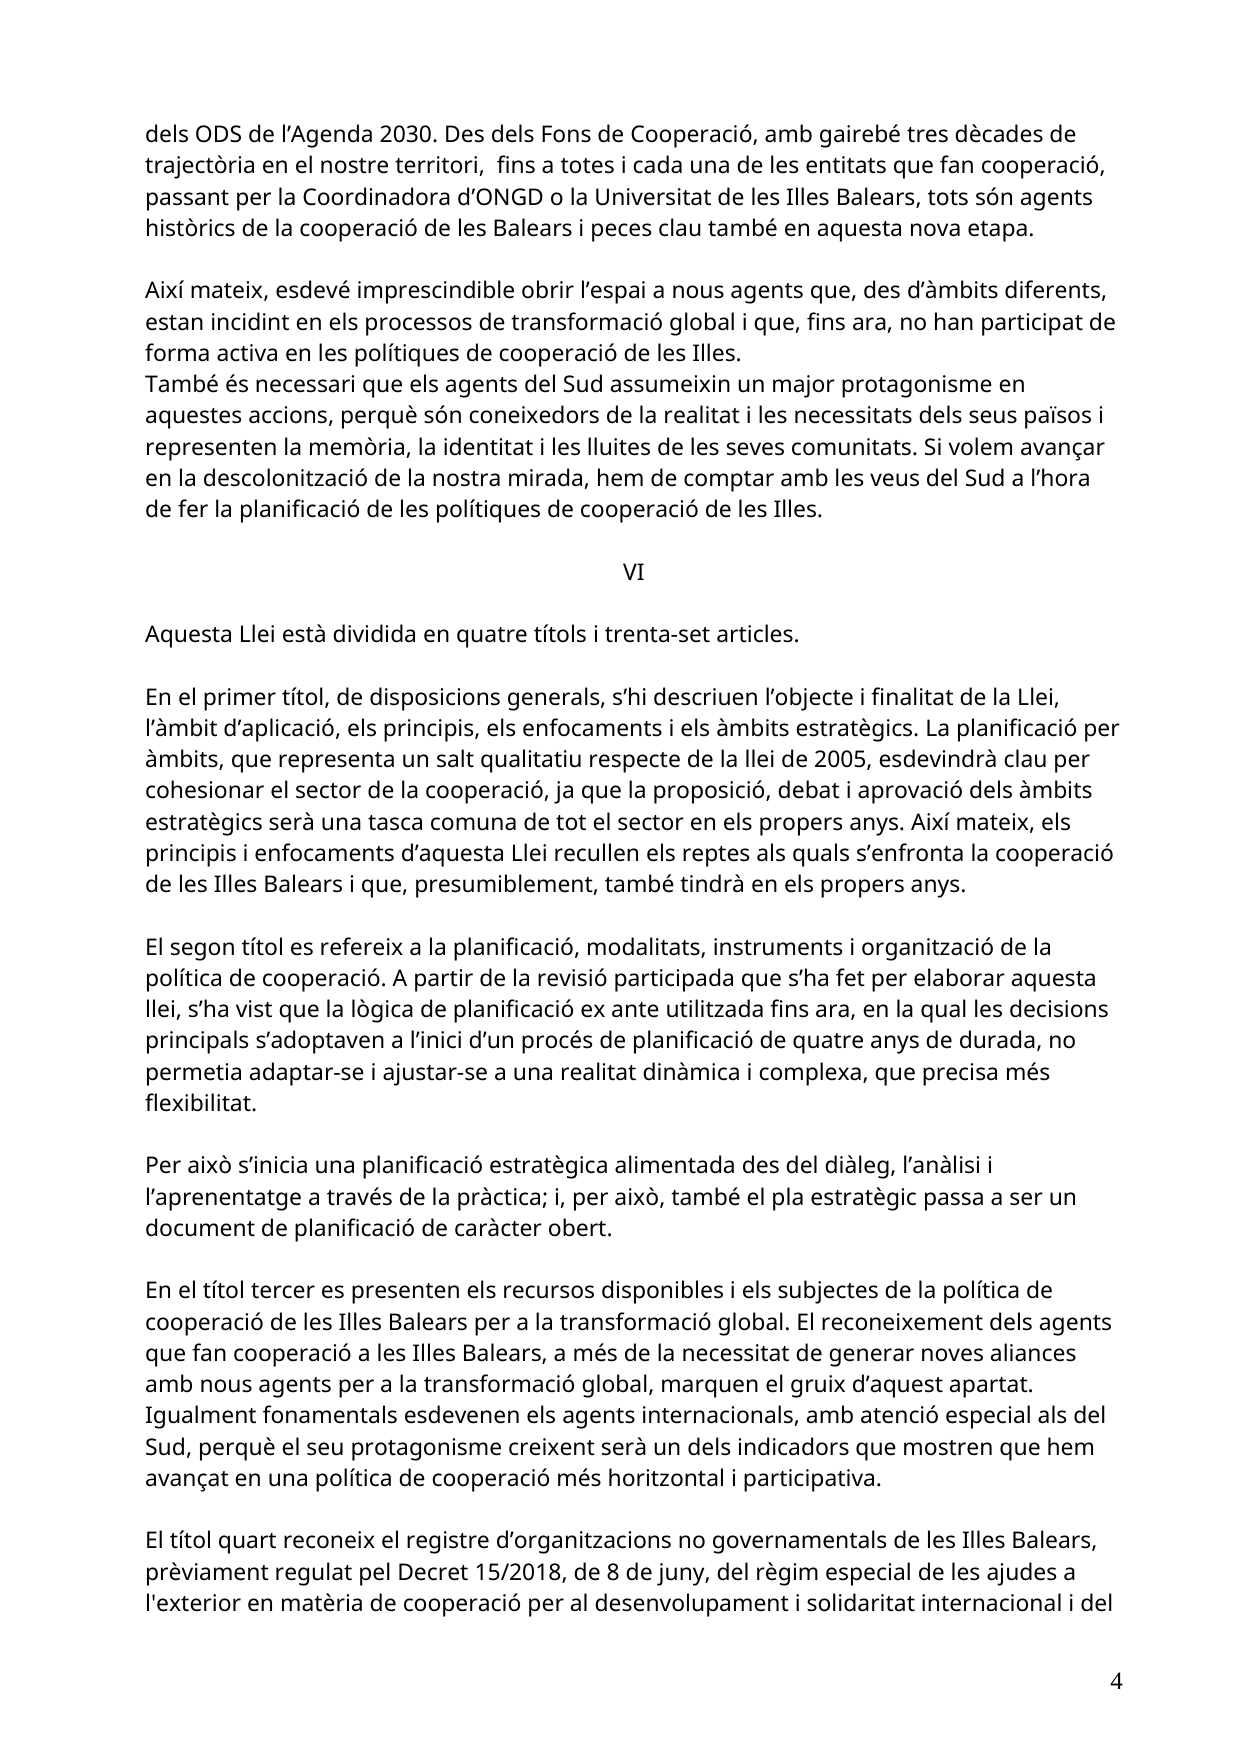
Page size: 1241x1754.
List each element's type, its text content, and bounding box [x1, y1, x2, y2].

text Aquesta Llei està dividida en quatre títols i trenta-set articles. [145, 618, 1122, 649]
text Per això s’inicia una planificació estratègica alimentada des del diàleg, l’anàlisi i l’aprenentatge a través de la pràctica; i, per això, també el pla estratègic passa a ser un document de planificació de caràcter obert. [145, 1149, 1122, 1243]
text També és necessari que els agents del Sud assumeixin un major protagonisme en aquestes accions, perquè són coneixedors de la realitat i les necessitats dels seus països i representen la memòria, la identitat i les lluites de les seves comunitats. Si volem avançar en la descolonització de la nostra mirada, hem de comptar amb les veus del Sud a l’hora de fer la planificació de les polítiques de cooperació de les Illes. [145, 368, 1122, 524]
text VI [145, 556, 1122, 587]
text En el títol tercer es presenten els recursos disponibles i els subjectes de la política de cooperació de les Illes Balears per a la transformació global. El reconeixement dels agents que fan cooperació a les Illes Balears, a més de la necessitat de generar noves aliances amb nous agents per a la transformació global, marquen el gruix d’aquest apartat. Igualment fonamentals esdevenen els agents internacionals, amb atenció especial als del Sud, perquè el seu protagonisme creixent serà un dels indicadors que mostren que hem avançat en una política de cooperació més horitzontal i participativa. [145, 1274, 1122, 1493]
text En el primer títol, de disposicions generals, s’hi descriuen l’objecte i finalitat de la Llei, l’àmbit d’aplicació, els principis, els enfocaments i els àmbits estratègics. La planificació per àmbits, que representa un salt qualitatiu respecte de la llei de 2005, esdevindrà clau per cohesionar el sector de la cooperació, ja que la proposició, debat i aprovació dels àmbits estratègics serà una tasca comuna de tot el sector en els propers anys. Així mateix, els principis i enfocaments d’aquesta Llei recullen els reptes als quals s’enfronta la cooperació de les Illes Balears i que, presumiblement, també tindrà en els propers anys. [145, 681, 1122, 899]
text Així mateix, esdevé imprescindible obrir l’espai a nous agents que, des d’àmbits diferents, estan incidint en els processos de transformació global i que, fins ara, no han participat de forma activa en les polítiques de cooperació de les Illes. [145, 274, 1122, 368]
text El segon títol es refereix a la planificació, modalitats, instruments i organització de la política de cooperació. A partir de la revisió participada que s’ha fet per elaborar aquesta llei, s’ha vist que la lògica de planificació ex ante utilitzada fins ara, en la qual les decisions principals s’adoptaven a l’inici d’un procés de planificació de quatre anys de durada, no permetia adaptar-se i ajustar-se a una realitat dinàmica i complexa, que precisa més flexibilitat. [145, 931, 1122, 1118]
text El títol quart reconeix el registre d’organitzacions no governamentals de les Illes Balears, prèviament regulat pel Decret 15/2018, de 8 de juny, del règim especial de les ajudes a l'exterior en matèria de cooperació per al desenvolupament i solidaritat internacional i del [145, 1524, 1122, 1618]
text dels ODS de l’Agenda 2030. Des dels Fons de Cooperació, amb gairebé tres dècades de trajectòria en el nostre territori, fins a totes i cada una de les entitats que fan cooperació, passant per la Coordinadora d’ONGD o la Universitat de les Illes Balears, tots són agents històrics de la cooperació de les Balears i peces clau també en aquesta nova etapa. [145, 118, 1122, 243]
